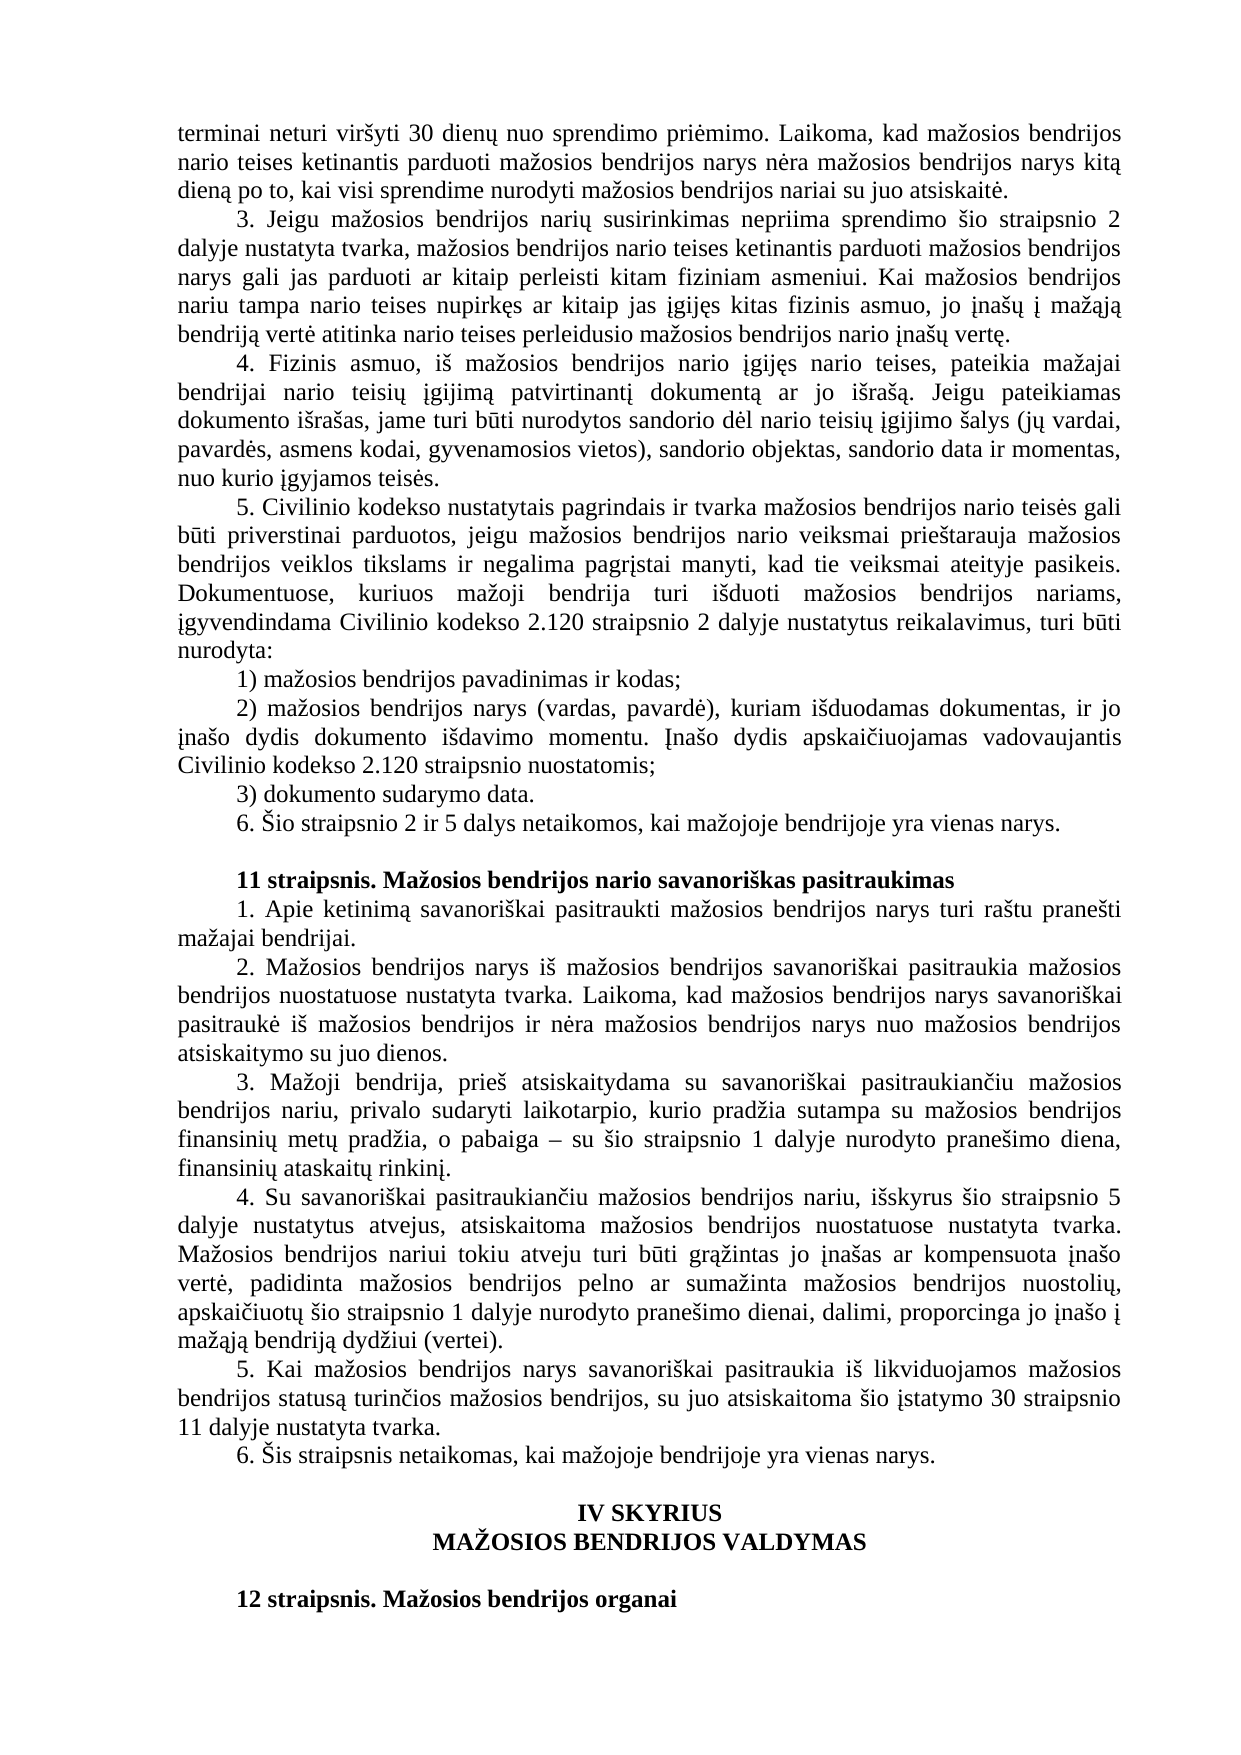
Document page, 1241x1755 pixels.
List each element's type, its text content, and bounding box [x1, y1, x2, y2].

text 4. Fizinis asmuo, iš mažosios bendrijos nario įgijęs nario teises, pateikia mažajai bendrijai nario teisių įgijimą patvirtinantį dokumentą ar jo išrašą. Jeigu pateikiamas dokumento išrašas, jame turi būti nurodytos sandorio dėl nario teisių įgijimo šalys (jų vardai, pavardės, asmens kodai, gyvenamosios vietos), sandorio objektas, sandorio data ir momentas, nuo kurio įgyjamos teisės. [177, 348, 1122, 492]
text terminai neturi viršyti 30 dienų nuo sprendimo priėmimo. Laikoma, kad mažosios bendrijos nario teises ketinantis parduoti mažosios bendrijos narys nėra mažosios bendrijos narys kitą dieną po to, kai visi sprendime nurodyti mažosios bendrijos nariai su juo atsiskaitė. [177, 118, 1122, 204]
text 5. Kai mažosios bendrijos narys savanoriškai pasitraukia iš likviduojamos mažosios bendrijos statusą turinčios mažosios bendrijos, su juo atsiskaitoma šio įstatymo 30 straipsnio 11 dalyje nustatyta tvarka. [177, 1354, 1122, 1441]
text MAŽOSIOS BENDRIJOS VALDYMAS [177, 1527, 1122, 1556]
text 6. Šis straipsnis netaikomas, kai mažojoje bendrijoje yra vienas narys. [177, 1441, 1122, 1469]
text IV SKYRIUS [177, 1498, 1122, 1527]
text 3) dokumento sudarymo data. [177, 779, 1122, 808]
text 4. Su savanoriškai pasitraukiančiu mažosios bendrijos nariu, išskyrus šio straipsnio 5 dalyje nustatytus atvejus, atsiskaitoma mažosios bendrijos nuostatuose nustatyta tvarka. Mažosios bendrijos nariui tokiu atveju turi būti grąžintas jo įnašas ar kompensuota įnašo vertė, padidinta mažosios bendrijos pelno ar sumažinta mažosios bendrijos nuostolių, apskaičiuotų šio straipsnio 1 dalyje nurodyto pranešimo dienai, dalimi, proporcinga jo įnašo į mažąją bendriją dydžiui (vertei). [177, 1182, 1122, 1354]
text 3. Mažoji bendrija, prieš atsiskaitydama su savanoriškai pasitraukiančiu mažosios bendrijos nariu, privalo sudaryti laikotarpio, kurio pradžia sutampa su mažosios bendrijos finansinių metų pradžia, o pabaiga – su šio straipsnio 1 dalyje nurodyto pranešimo diena, finansinių ataskaitų rinkinį. [177, 1067, 1122, 1182]
text 2) mažosios bendrijos narys (vardas, pavardė), kuriam išduodamas dokumentas, ir jo įnašo dydis dokumento išdavimo momentu. Įnašo dydis apskaičiuojamas vadovaujantis Civilinio kodekso 2.120 straipsnio nuostatomis; [177, 693, 1122, 779]
text 11 straipsnis. Mažosios bendrijos nario savanoriškas pasitraukimas [177, 866, 1122, 894]
text 12 straipsnis. Mažosios bendrijos organai [177, 1584, 1122, 1613]
text 5. Civilinio kodekso nustatytais pagrindais ir tvarka mažosios bendrijos nario teisės gali būti priverstinai parduotos, jeigu mažosios bendrijos nario veiksmai prieštarauja mažosios bendrijos veiklos tikslams ir negalima pagrįstai manyti, kad tie veiksmai ateityje pasikeis. Dokumentuose, kuriuos mažoji bendrija turi išduoti mažosios bendrijos nariams, įgyvendindama Civilinio kodekso 2.120 straipsnio 2 dalyje nustatytus reikalavimus, turi būti nurodyta: [177, 492, 1122, 664]
text 1. Apie ketinimą savanoriškai pasitraukti mažosios bendrijos narys turi raštu pranešti mažajai bendrijai. [177, 894, 1122, 952]
text 2. Mažosios bendrijos narys iš mažosios bendrijos savanoriškai pasitraukia mažosios bendrijos nuostatuose nustatyta tvarka. Laikoma, kad mažosios bendrijos narys savanoriškai pasitraukė iš mažosios bendrijos ir nėra mažosios bendrijos narys nuo mažosios bendrijos atsiskaitymo su juo dienos. [177, 952, 1122, 1067]
text 3. Jeigu mažosios bendrijos narių susirinkimas nepriima sprendimo šio straipsnio 2 dalyje nustatyta tvarka, mažosios bendrijos nario teises ketinantis parduoti mažosios bendrijos narys gali jas parduoti ar kitaip perleisti kitam fiziniam asmeniui. Kai mažosios bendrijos nariu tampa nario teises nupirkęs ar kitaip jas įgijęs kitas fizinis asmuo, jo įnašų į mažąją bendriją vertė atitinka nario teises perleidusio mažosios bendrijos nario įnašų vertę. [177, 204, 1122, 348]
text 6. Šio straipsnio 2 ir 5 dalys netaikomos, kai mažojoje bendrijoje yra vienas narys. [177, 808, 1122, 837]
text 1) mažosios bendrijos pavadinimas ir kodas; [177, 664, 1122, 693]
